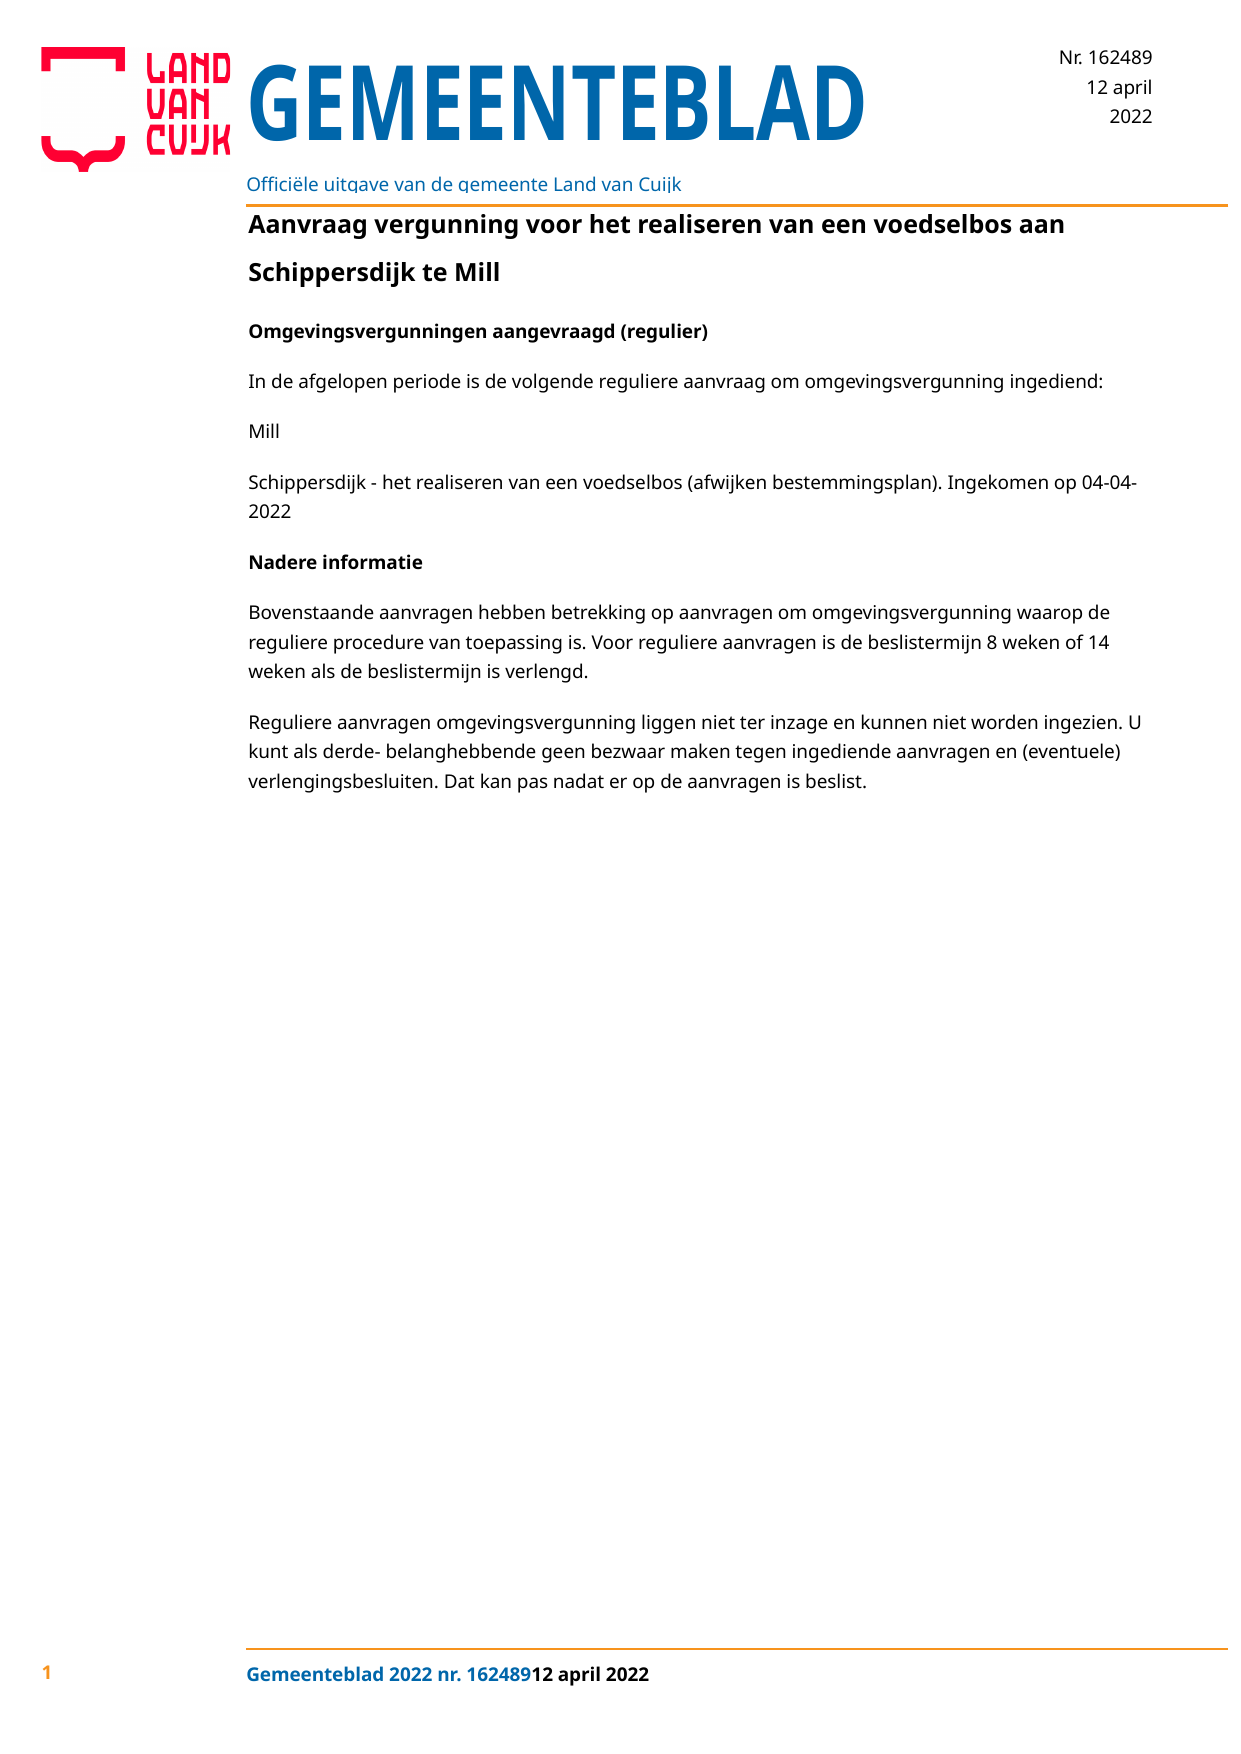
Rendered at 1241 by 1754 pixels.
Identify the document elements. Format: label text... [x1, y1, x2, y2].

text Bovenstaande aanvragen hebben betrekking op aanvragen om omgevingsvergunning waarop de reguliere procedure van toepassing is. Voor reguliere aanvragen is de beslistermijn 8 weken of 14 weken als de beslistermijn is verlengd. [248, 599, 1152, 684]
text Schippersdijk - het realiseren van een voedselbos (afwijken bestemmingsplan). Ingekomen op 04-04-2022 [248, 469, 1152, 524]
text Reguliere aanvragen omgevingsvergunning liggen niet ter inzage en kunnen niet worden ingezien. U kunt als derde- belanghebbende geen bezwaar maken tegen ingediende aanvragen en (eventuele) verlengingsbesluiten. Dat kan pas nadat er op de aanvragen is beslist. [248, 709, 1152, 794]
text Nadere informatie [248, 549, 1152, 575]
picture [41, 47, 231, 172]
text In de afgelopen periode is de volgende reguliere aanvraag om omgevingsvergunning ingediend: [248, 368, 1152, 394]
text Omgevingsvergunningen aangevraagd (regulier) [248, 318, 1152, 344]
text Aanvraag vergunning voor het realiseren van een voedselbos aan Schippersdijk te Mill [248, 207, 1152, 288]
text Mill [248, 419, 1152, 444]
